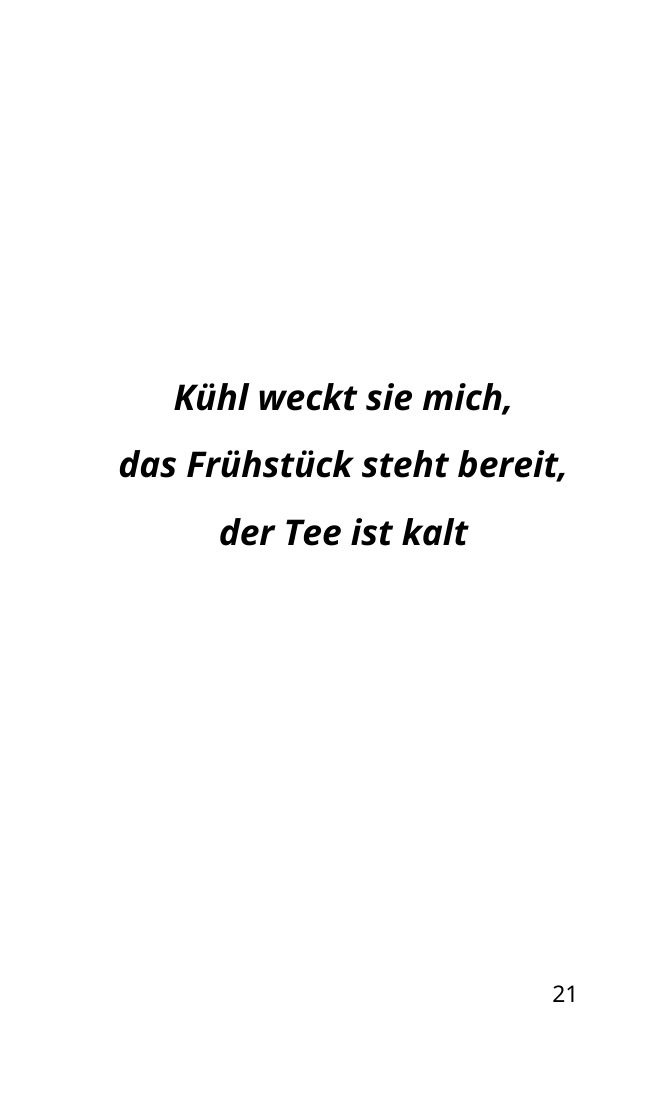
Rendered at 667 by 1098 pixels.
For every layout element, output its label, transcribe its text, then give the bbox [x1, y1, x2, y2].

text das Frühstück steht bereit, [112, 440, 578, 488]
text Kühl weckt sie mich, [112, 372, 578, 420]
text der Tee ist kalt [112, 508, 578, 556]
